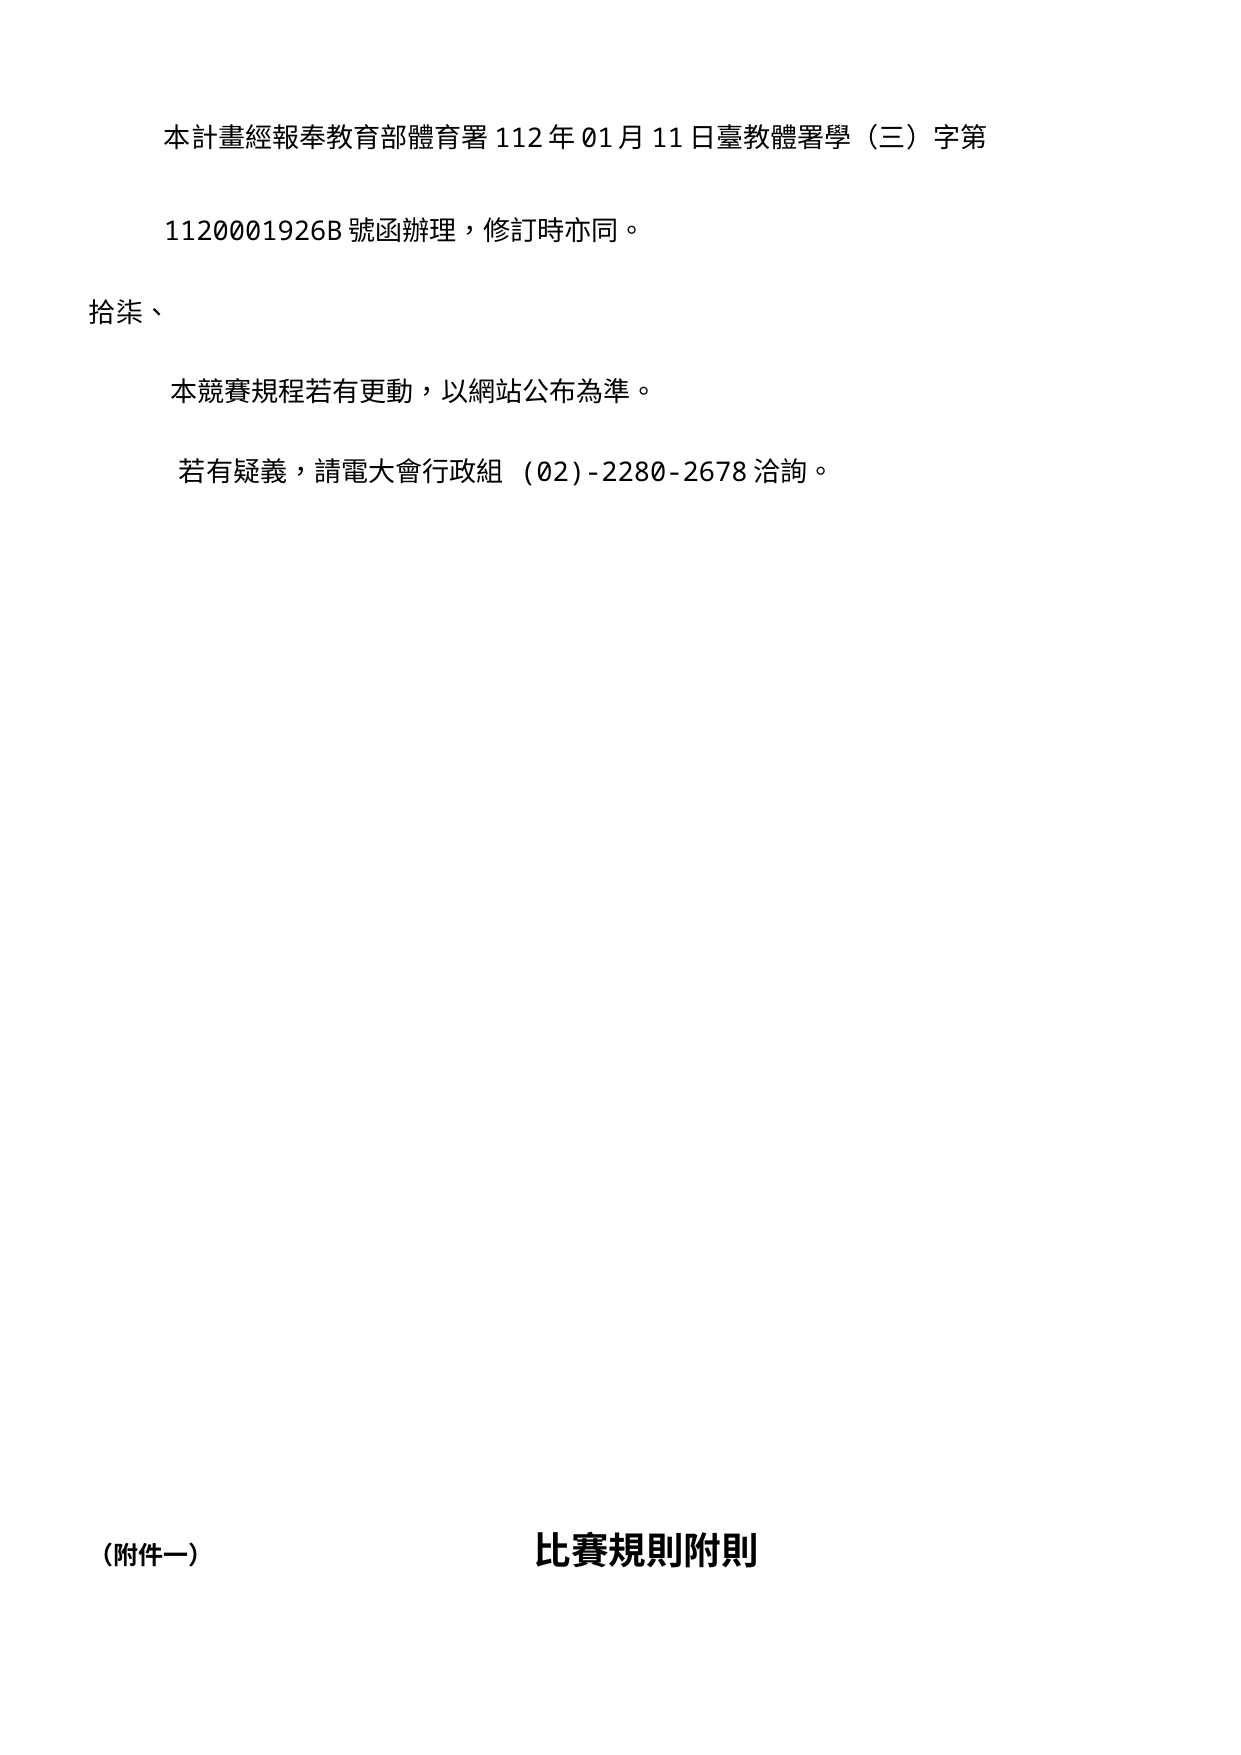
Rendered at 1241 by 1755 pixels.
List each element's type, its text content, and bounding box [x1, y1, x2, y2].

text 本競賽規程若有更動，以網站公布為準。 [89, 351, 1152, 413]
text 若有疑義，請電大會行政組 (02)-2280-2678洽詢。 [114, 429, 1152, 491]
text 本計畫經報奉教育部體育署112年01月11日臺教體署學（三）字第1120001926B號函辦理，修訂時亦同。 [164, 94, 1152, 250]
text （附件一） 比賽規則附則 [89, 1510, 1152, 1572]
text 拾柒、 [89, 269, 1152, 331]
